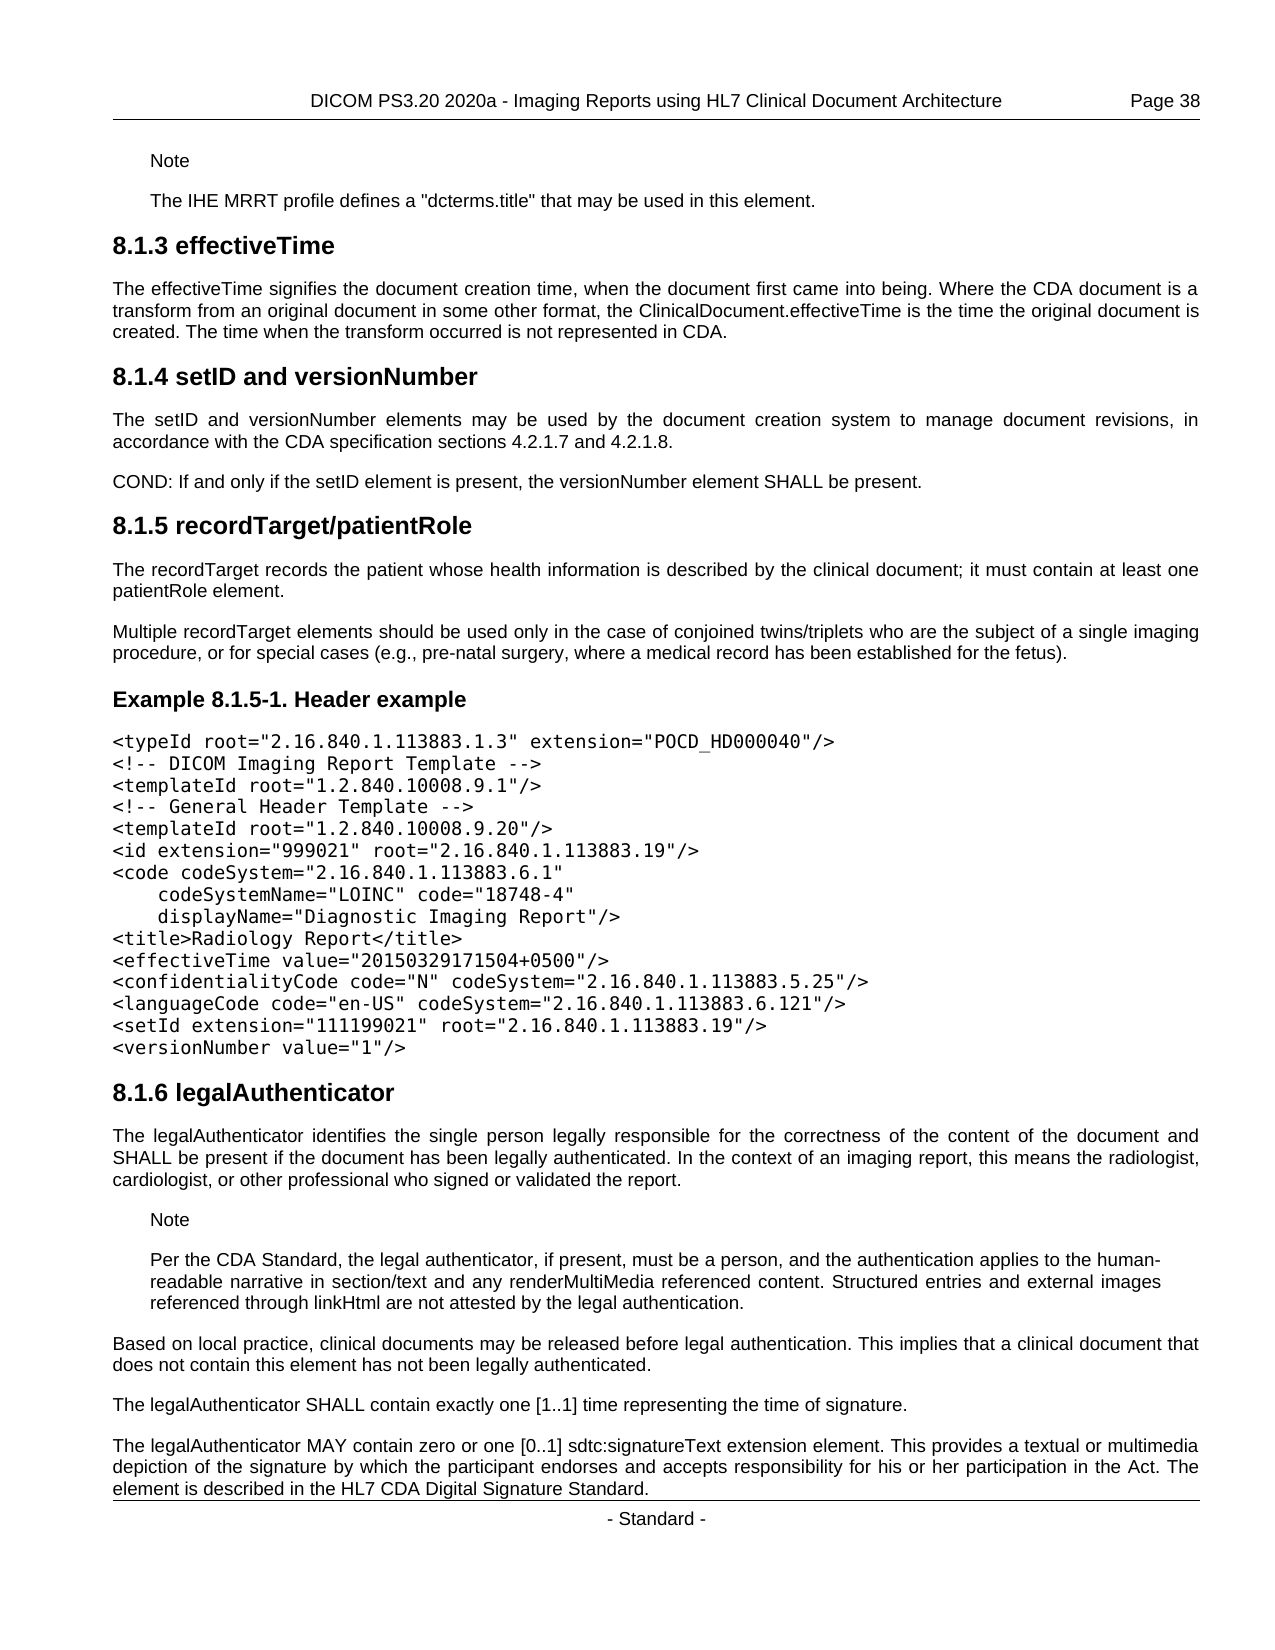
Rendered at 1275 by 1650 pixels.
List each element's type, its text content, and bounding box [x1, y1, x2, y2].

text The legalAuthenticator identifies the single person legally responsible for the correctness of the content of the document and SHALL be present if the document has been legally authenticated. In the context of an imaging report, this means the radiologist, cardiologist, or other professional who signed or validated the report. [112, 1125, 1200, 1190]
text The IHE MRRT profile defines a "dcterms.title" that may be used in this element. [150, 190, 1162, 212]
text Per the CDA Standard, the legal authenticator, if present, must be a person, and the authentication applies to the human-readable narrative in section/text and any renderMultiMedia referenced content. Structured entries and external images referenced through linkHtml are not attested by the legal authentication. [150, 1249, 1162, 1314]
text Example 8.1.5-1. Header example [112, 686, 1200, 712]
text The legalAuthenticator MAY contain zero or one [0..1] sdtc:signatureText extension element. This provides a textual or multimedia depiction of the signature by which the participant endorses and accepts responsibility for his or her participation in the Act. The element is described in the HL7 CDA Digital Signature Standard. [112, 1434, 1200, 1499]
text COND: If and only if the setID element is present, the versionNumber element SHALL be present. [112, 471, 1200, 492]
text 8.1.3 effectiveTime [112, 231, 1200, 259]
text The setID and versionNumber elements may be used by the document creation system to manage document revisions, in accordance with the CDA specification sections 4.2.1.7 and 4.2.1.8. [112, 409, 1200, 452]
text Based on local practice, clinical documents may be released before legal authentication. This implies that a clinical document that does not contain this element has not been legally authenticated. [112, 1332, 1200, 1376]
text <typeId root="2.16.840.1.113883.1.3" extension="POCD_HD000040"/> <!-- DICOM Imaging Report Template --> <templateId root="1.2.840.10008.9.1"/> <!-- General Header Template --> <templateId root="1.2.840.10008.9.20"/> <id extension="999021" root="2.16.840.1.113883.19"/> <code codeSystem="2.16.840.1.113883.6.1" codeSystemName="LOINC" code="18748-4" displayName="Diagnostic Imaging Report"/> <title>Radiology Report</title> <effectiveTime value="20150329171504+0500"/> <confidentialityCode code="N" codeSystem="2.16.840.1.113883.5.25"/> <languageCode code="en-US" codeSystem="2.16.840.1.113883.6.121"/> <setId extension="111199021" root="2.16.840.1.113883.19"/> <versionNumber value="1"/> [112, 731, 1200, 1059]
text 8.1.6 legalAuthenticator [112, 1078, 1200, 1106]
text 8.1.4 setID and versionNumber [112, 362, 1200, 390]
text 8.1.5 recordTarget/patientRole [112, 511, 1200, 540]
text The legalAuthenticator SHALL contain exactly one [1..1] time representing the time of signature. [112, 1394, 1200, 1416]
text The effectiveTime signifies the document creation time, when the document first came into being. Where the CDA document is a transform from an original document in some other format, the ClinicalDocument.effectiveTime is the time the original document is created. The time when the transform occurred is not represented in CDA. [112, 278, 1200, 343]
text The recordTarget records the patient whose health information is described by the clinical document; it must contain at least one patientRole element. [112, 559, 1200, 602]
text Multiple recordTarget elements should be used only in the case of conjoined twins/triplets who are the subject of a single imaging procedure, or for special cases (e.g., pre-natal surgery, where a medical record has been established for the fetus). [112, 621, 1200, 664]
text Note [150, 1209, 1162, 1230]
text Note [150, 150, 1162, 172]
